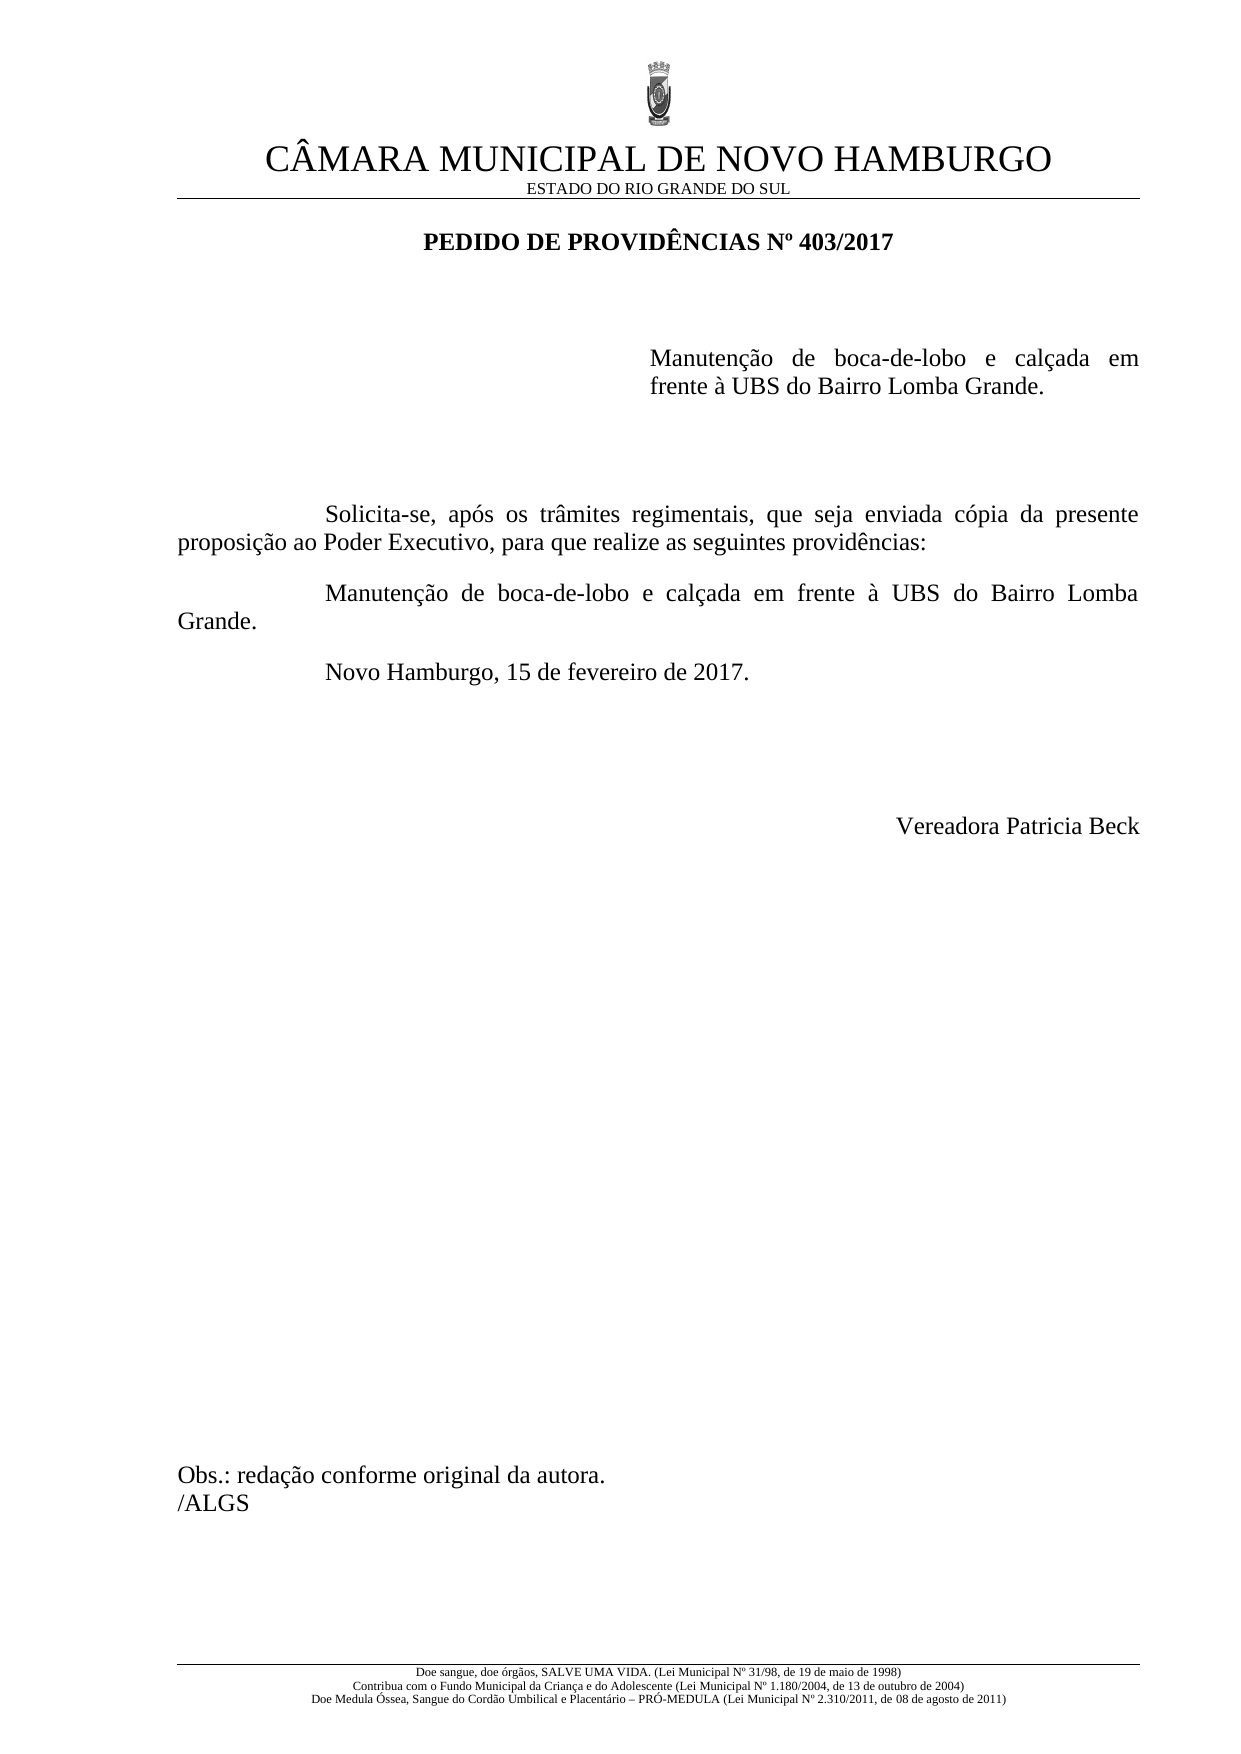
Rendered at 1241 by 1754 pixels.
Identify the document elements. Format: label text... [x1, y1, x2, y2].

text Manutenção de boca-de-lobo e calçada em frente à UBS do Bairro Lomba Grande. [177, 579, 1140, 635]
text /ALGS [177, 1489, 1140, 1516]
text Vereadora Patricia Beck [177, 812, 1140, 840]
text Solicita-se, após os trâmites regimentais, que seja enviada cópia da presente proposição ao Poder Executivo, para que realize as seguintes providências: [177, 500, 1140, 556]
text Manutenção de boca-de-lobo e calçada em frente à UBS do Bairro Lomba Grande. [649, 344, 1140, 400]
text Obs.: redação conforme original da autora. [177, 1461, 1140, 1489]
text Novo Hamburgo, 15 de fevereiro de 2017. [177, 658, 1140, 686]
text PEDIDO DE PROVIDÊNCIAS Nº 403/2017 [177, 228, 1140, 256]
